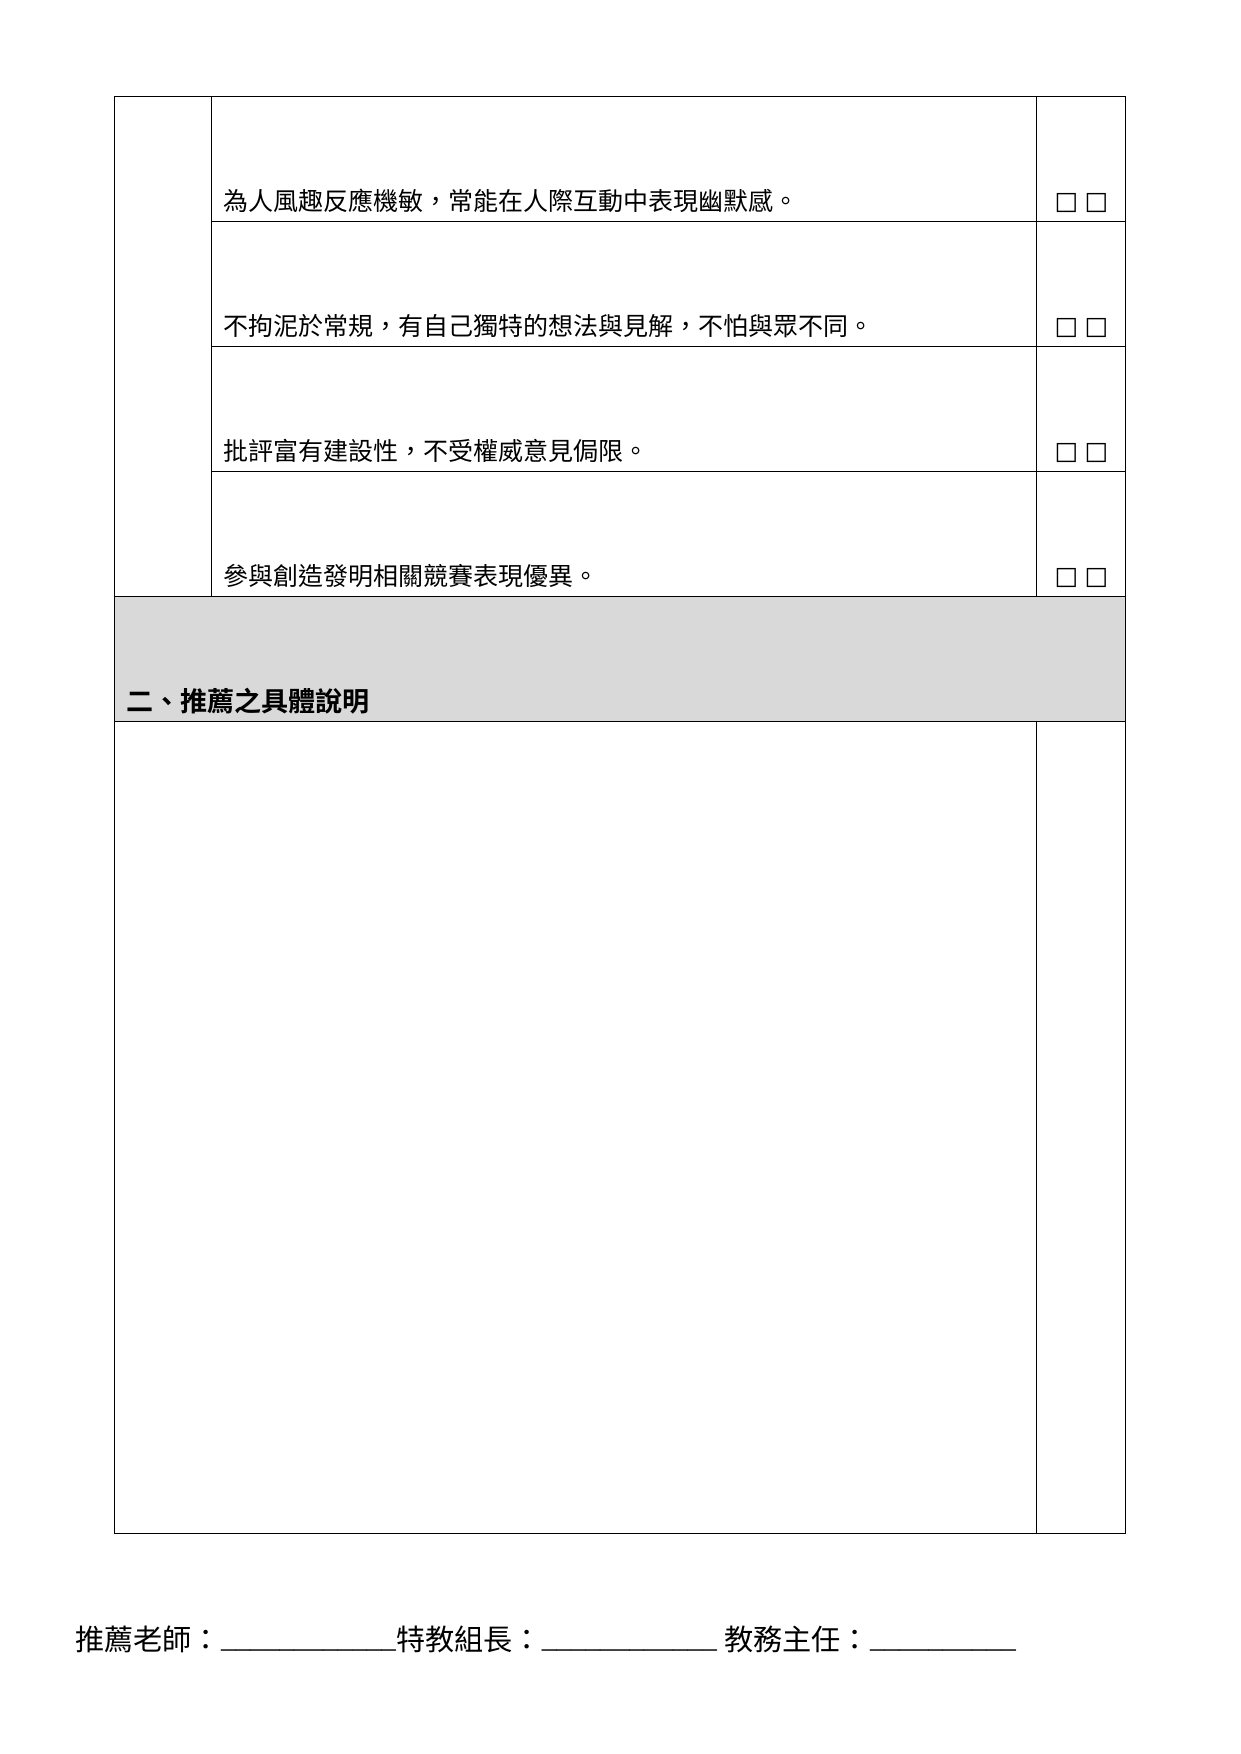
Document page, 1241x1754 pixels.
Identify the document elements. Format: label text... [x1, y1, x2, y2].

table_cell [115, 722, 1036, 1533]
table_cell 批評富有建設性，不受權威意見侷限。 [212, 347, 1036, 471]
table_cell 參與創造發明相關競賽表現優異。 [212, 472, 1036, 596]
table_cell [115, 97, 211, 596]
table_cell 不拘泥於常規，有自己獨特的想法與見解，不怕與眾不同。 [212, 222, 1036, 346]
table_cell 為人風趣反應機敏，常能在人際互動中表現幽默感。 [212, 97, 1036, 221]
text 推薦老師：____________特教組長：____________ 教務主任：__________ [75, 1596, 1165, 1658]
table_cell [1037, 722, 1125, 1533]
table_cell □ □ [1037, 472, 1125, 596]
table_cell □ □ [1037, 97, 1125, 221]
table_cell 二、推薦之具體說明 [115, 597, 1125, 721]
table_cell □ □ [1037, 347, 1125, 471]
table_cell □ □ [1037, 222, 1125, 346]
